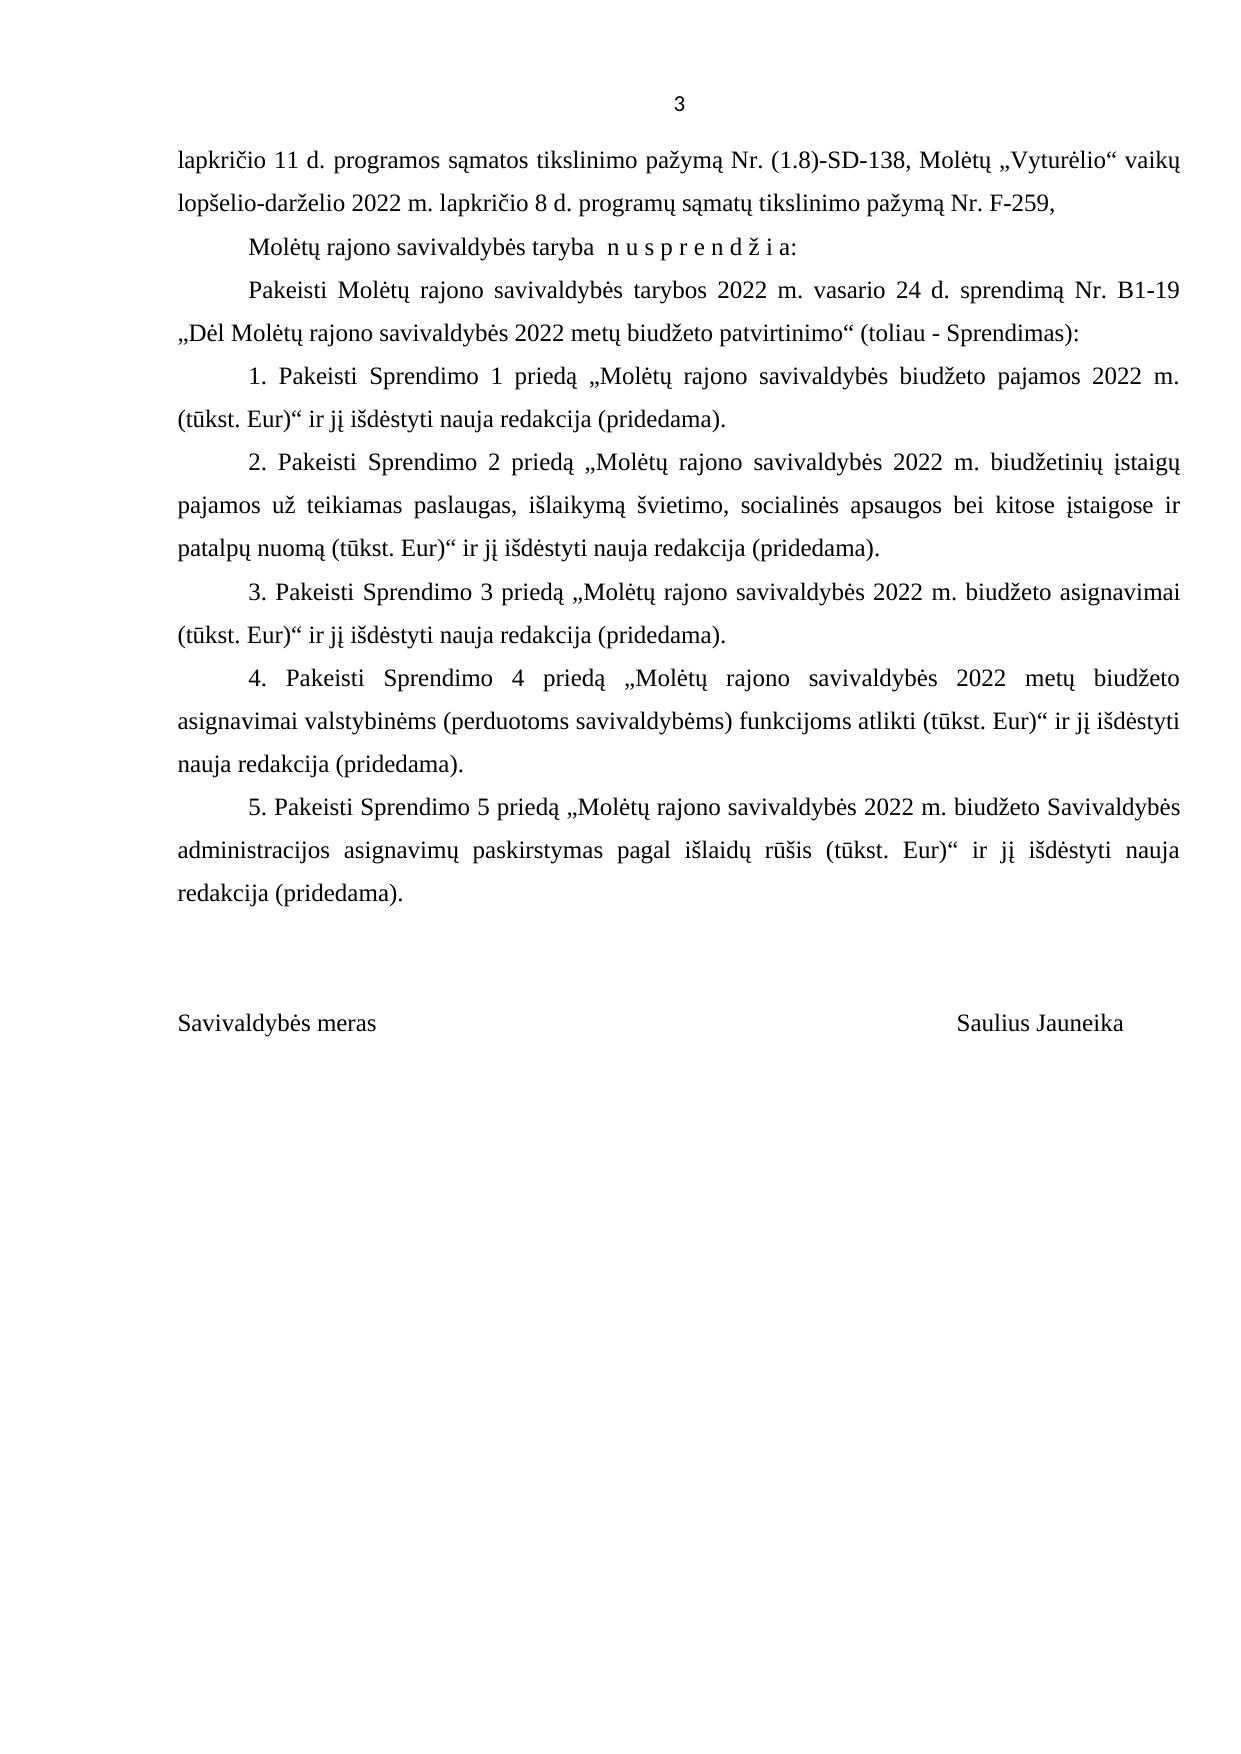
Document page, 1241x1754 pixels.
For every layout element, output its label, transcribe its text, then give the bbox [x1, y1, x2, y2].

text lapkričio 11 d. programos sąmatos tikslinimo pažymą Nr. (1.8)-SD-138, Molėtų „Vyturėlio“ vaikų lopšelio-darželio 2022 m. lapkričio 8 d. programų sąmatų tikslinimo pažymą Nr. F-259, [177, 145, 1181, 217]
text 2. Pakeisti Sprendimo 2 priedą „Molėtų rajono savivaldybės 2022 m. biudžetinių įstaigų pajamos už teikiamas paslaugas, išlaikymą švietimo, socialinės apsaugos bei kitose įstaigose ir patalpų nuomą (tūkst. Eur)“ ir jį išdėstyti nauja redakcija (pridedama). [177, 447, 1181, 562]
text 5. Pakeisti Sprendimo 5 priedą „Molėtų rajono savivaldybės 2022 m. biudžeto Savivaldybės administracijos asignavimų paskirstymas pagal išlaidų rūšis (tūkst. Eur)“ ir jį išdėstyti nauja redakcija (pridedama). [177, 792, 1181, 907]
text Pakeisti Molėtų rajono savivaldybės tarybos 2022 m. vasario 24 d. sprendimą Nr. B1-19 „Dėl Molėtų rajono savivaldybės 2022 metų biudžeto patvirtinimo“ (toliau - Sprendimas): [177, 275, 1181, 347]
text 3. Pakeisti Sprendimo 3 priedą „Molėtų rajono savivaldybės 2022 m. biudžeto asignavimai (tūkst. Eur)“ ir jį išdėstyti nauja redakcija (pridedama). [177, 577, 1181, 648]
text 4. Pakeisti Sprendimo 4 priedą „Molėtų rajono savivaldybės 2022 metų biudžeto asignavimai valstybinėms (perduotoms savivaldybėms) funkcijoms atlikti (tūkst. Eur)“ ir jį išdėstyti nauja redakcija (pridedama). [177, 663, 1181, 778]
text 1. Pakeisti Sprendimo 1 priedą „Molėtų rajono savivaldybės biudžeto pajamos 2022 m. (tūkst. Eur)“ ir jį išdėstyti nauja redakcija (pridedama). [177, 361, 1181, 433]
text Savivaldybės meras Saulius Jauneika [177, 1008, 1181, 1037]
text Molėtų rajono savivaldybės taryba n u s p r e n d ž i a: [177, 232, 1181, 260]
